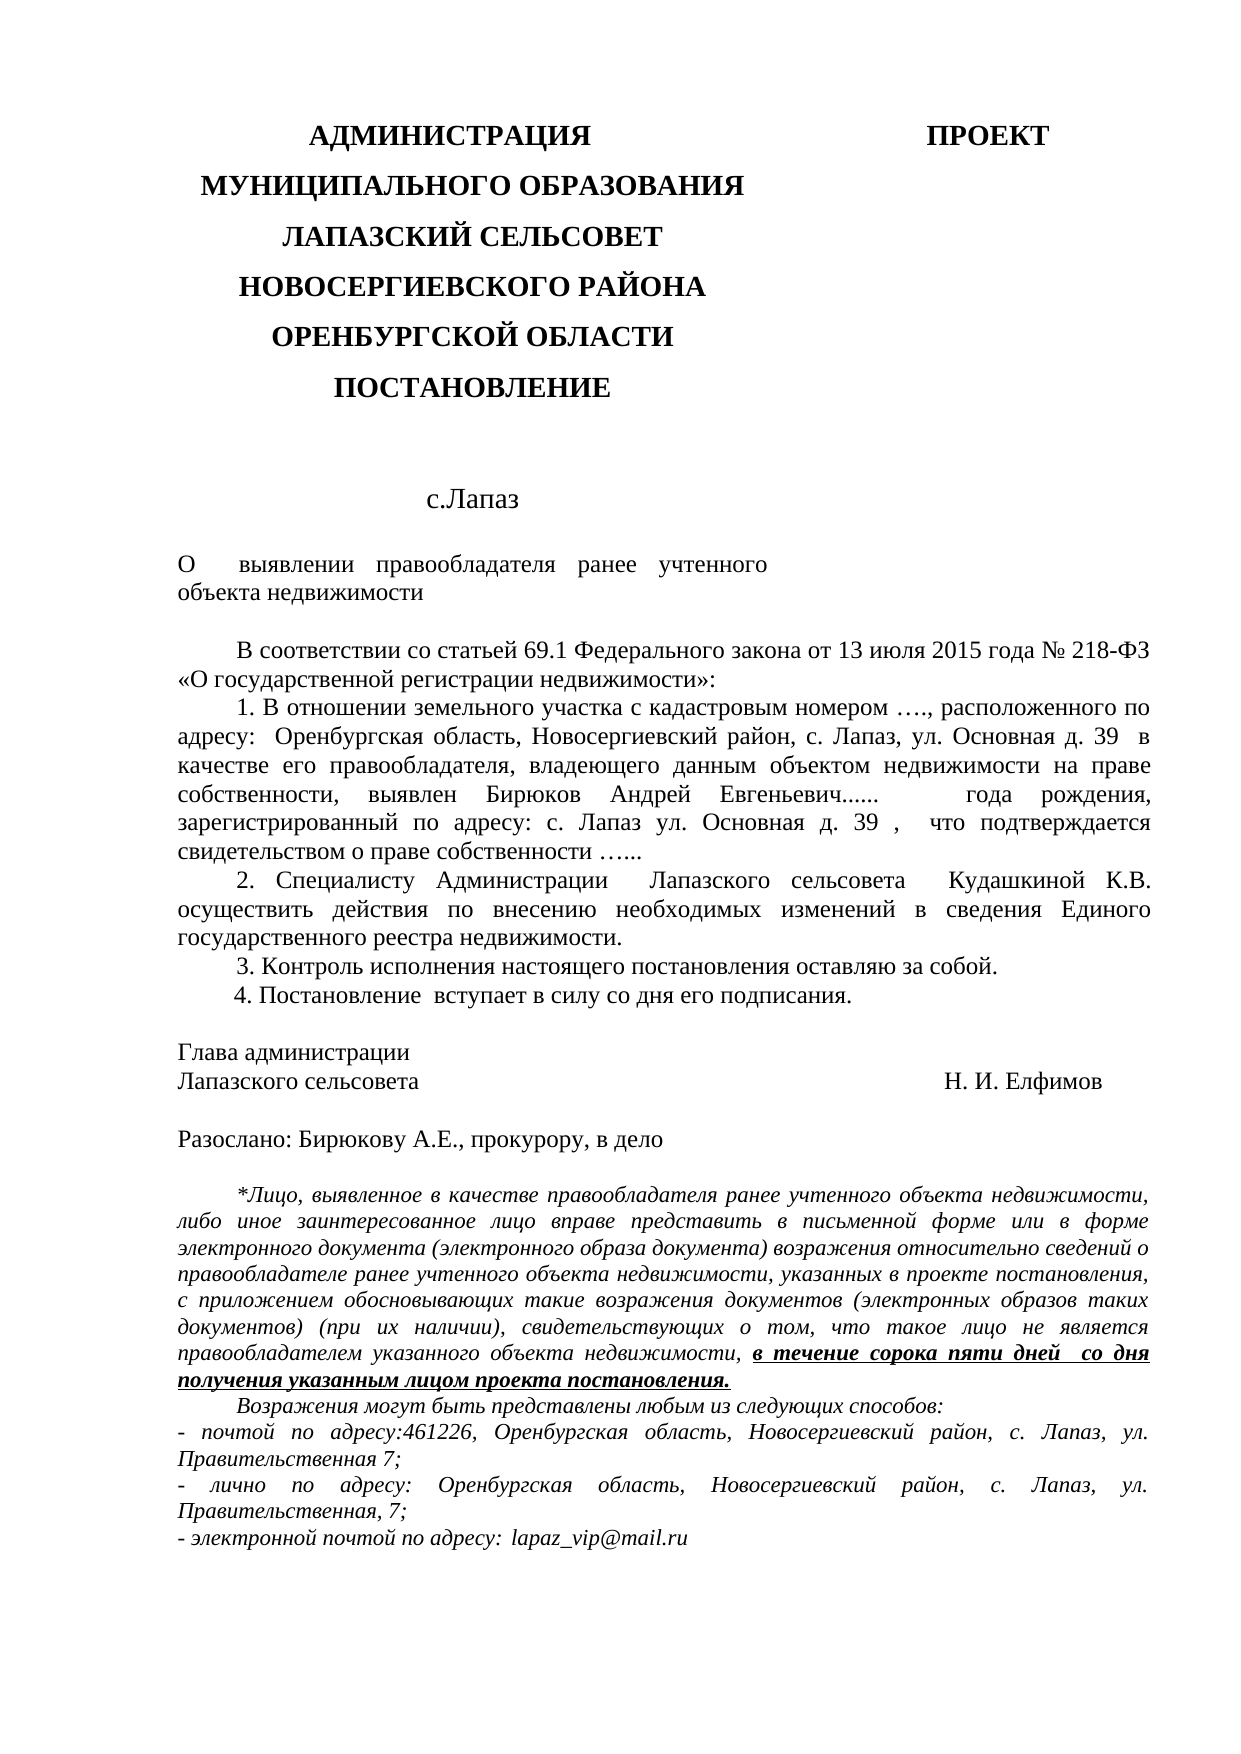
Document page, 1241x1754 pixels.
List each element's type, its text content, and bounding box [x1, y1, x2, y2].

text - лично по адресу: Оренбургская область, Новосергиевский район, с. Лапаз, ул. Правительственная, 7; [177, 1471, 1152, 1524]
text с.Лапаз [177, 482, 768, 515]
text 3. Контроль исполнения настоящего постановления оставляю за собой. [177, 951, 1152, 980]
text 1. В отношении земельного участка с кадастровым номером …., расположенного по адресу: Оренбургская область, Новосергиевский район, с. Лапаз, ул. Основная д. 39 в качестве его правообладателя, владеющего данным объектом недвижимости на праве собственности, выявлен Бирюков Андрей Евгеньевич...... года рождения, зарегистрированный по адресу: с. Лапаз ул. Основная д. 39 , что подтверждается свидетельством о праве собственности …... [177, 692, 1152, 865]
text ПОСТАНОВЛЕНИЕ [177, 370, 768, 403]
text АДМИНИСТРАЦИЯ ПРОЕКТ [177, 118, 1152, 152]
text Разослано: Бирюкову А.Е., прокурору, в дело [177, 1124, 1162, 1152]
text *Лицо, выявленное в качестве правообладателя ранее учтенного объекта недвижимости, либо иное заинтересованное лицо вправе представить в письменной форме или в форме электронного документа (электронного образа документа) возражения относительно сведений о правообладателе ранее учтенного объекта недвижимости, указанных в проекте постановления, с приложением обосновывающих такие возражения документов (электронных образов таких документов) (при их наличии), свидетельствующих о том, что такое лицо не является правообладателем указанного объекта недвижимости, в течение сорока пяти дней со дня получения указанным лицом проекта постановления. [177, 1181, 1152, 1392]
text Лапазского сельсовета Н. И. Елфимов [177, 1066, 1152, 1095]
text НОВОСЕРГИЕВСКОГО РАЙОНА [177, 269, 768, 303]
text Глава администрации [177, 1037, 1152, 1066]
text О выявлении правообладателя ранее учтенного объекта недвижимости [177, 549, 768, 606]
text МУНИЦИПАЛЬНОГО ОБРАЗОВАНИЯ [177, 168, 768, 202]
text 4. Постановление вступает в силу со дня его подписания. [177, 980, 1144, 1009]
text В соответствии со статьей 69.1 Федерального закона от 13 июля 2015 года № 218-ФЗ «О государственной регистрации недвижимости»: [177, 635, 1152, 692]
text - почтой по адресу:461226, Оренбургская область, Новосергиевский район, с. Лапаз, ул. Правительственная 7; [177, 1418, 1152, 1471]
text ЛАПАЗСКИЙ СЕЛЬСОВЕТ [177, 219, 768, 252]
text ОРЕНБУРГСКОЙ ОБЛАСТИ [177, 319, 768, 353]
text - электронной почтой по адресу: lapaz_vip@mail.ru [177, 1524, 1152, 1550]
text 2. Специалисту Администрации Лапазского сельсовета Кудашкиной К.В. осуществить действия по внесению необходимых изменений в сведения Единого государственного реестра недвижимости. [177, 865, 1152, 951]
text Возражения могут быть представлены любым из следующих способов: [177, 1392, 1152, 1418]
